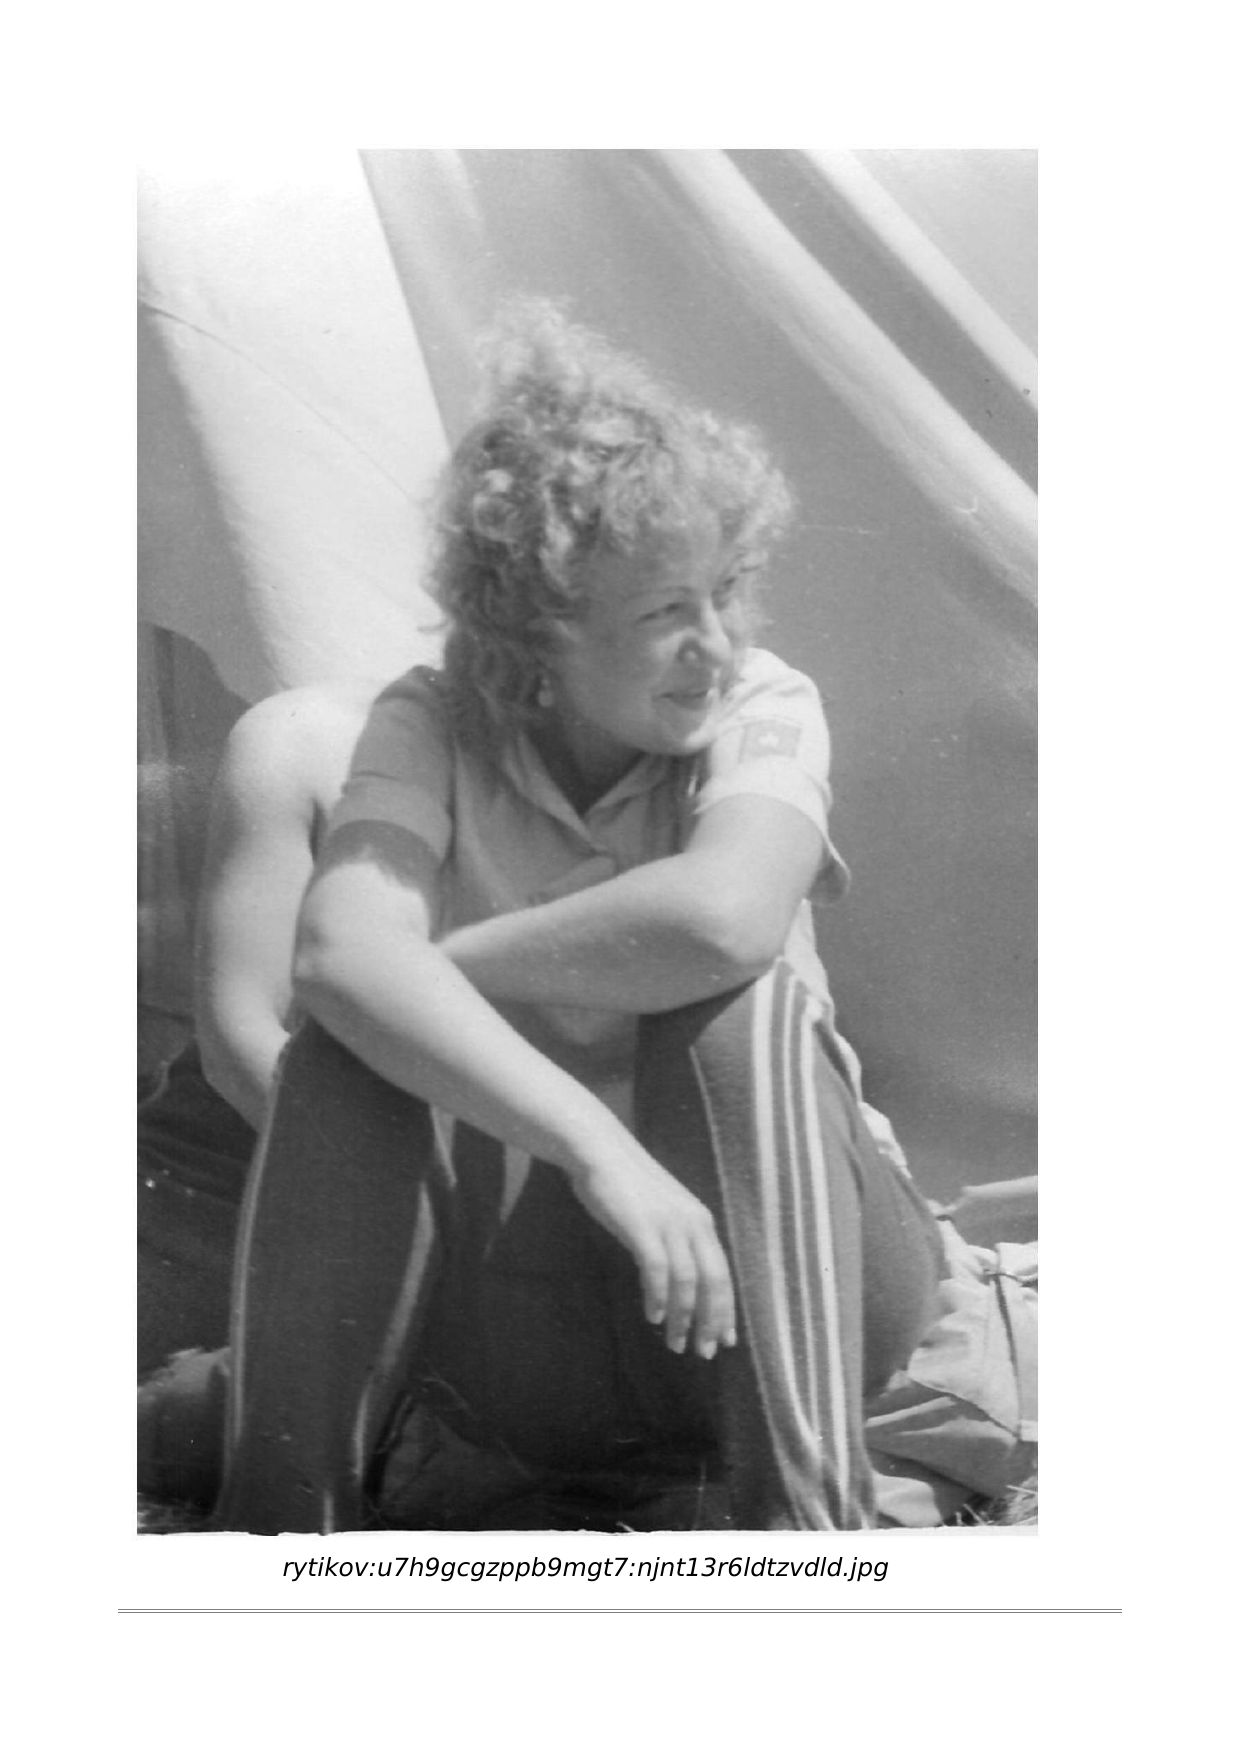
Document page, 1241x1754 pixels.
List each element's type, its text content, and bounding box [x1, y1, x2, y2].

text rytikov:u7h9gcgzppb9mgt7:njnt13r6ldtzvdld.jpg [118, 1554, 1056, 1582]
picture [118, 130, 1056, 1554]
